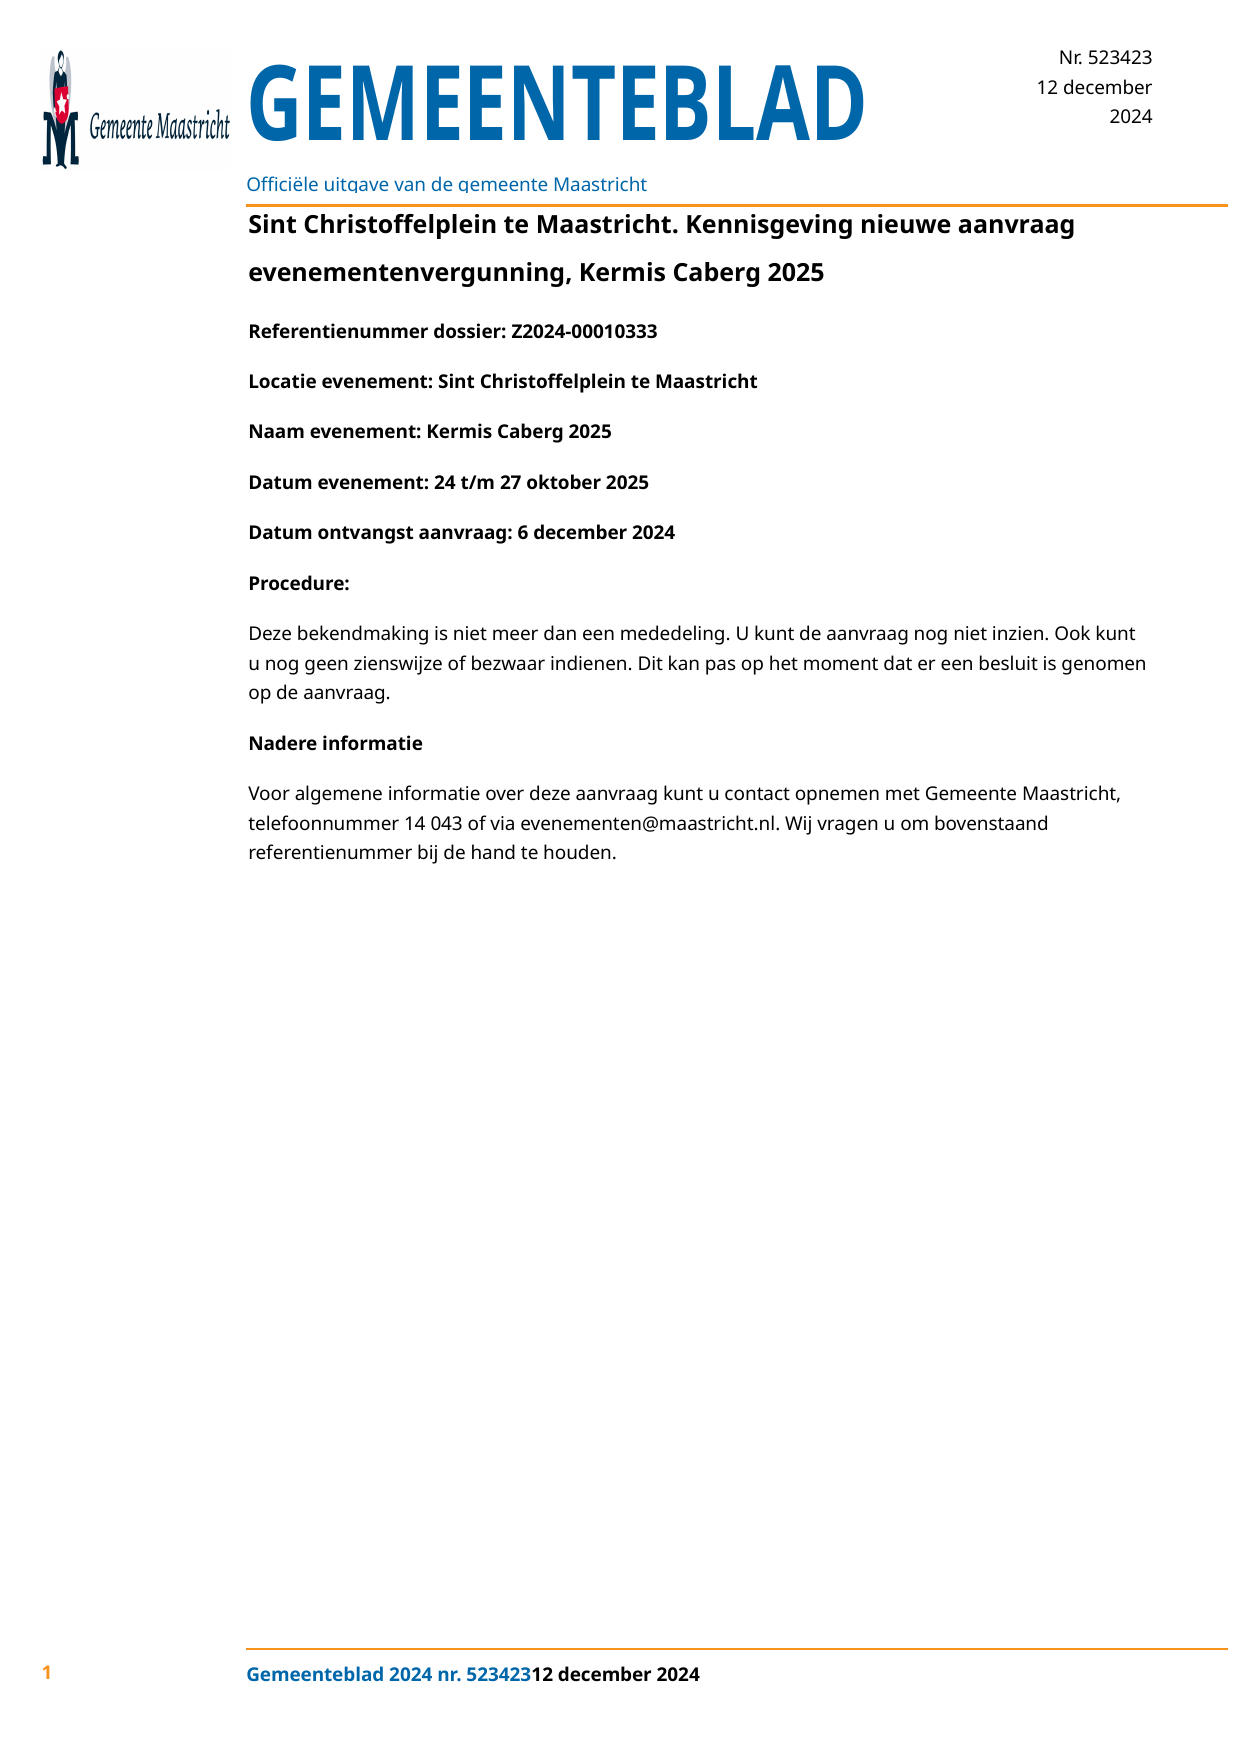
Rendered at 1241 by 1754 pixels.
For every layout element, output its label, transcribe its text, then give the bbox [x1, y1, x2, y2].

text Sint Christoffelplein te Maastricht. Kennisgeving nieuwe aanvraag evenementenvergunning, Kermis Caberg 2025 [248, 207, 1152, 288]
text Procedure: [248, 570, 1152, 596]
text Datum ontvangst aanvraag: 6 december 2024 [248, 519, 1152, 545]
text Voor algemene informatie over deze aanvraag kunt u contact opnemen met Gemeente Maastricht, telefoonnummer 14 043 of via evenementen@maastricht.nl. Wij vragen u om bovenstaand referentienummer bij de hand te houden. [248, 780, 1152, 865]
text Referentienummer dossier: Z2024-00010333 [248, 318, 1152, 344]
text Datum evenement: 24 t/m 27 oktober 2025 [248, 469, 1152, 495]
text Locatie evenement: Sint Christoffelplein te Maastricht [248, 368, 1152, 394]
text Deze bekendmaking is niet meer dan een mededeling. U kunt de aanvraag nog niet inzien. Ook kunt u nog geen zienswijze of bezwaar indienen. Dit kan pas op het moment dat er een besluit is genomen op de aanvraag. [248, 620, 1152, 705]
picture [41, 47, 231, 172]
text Nadere informatie [248, 730, 1152, 756]
text Naam evenement: Kermis Caberg 2025 [248, 419, 1152, 444]
